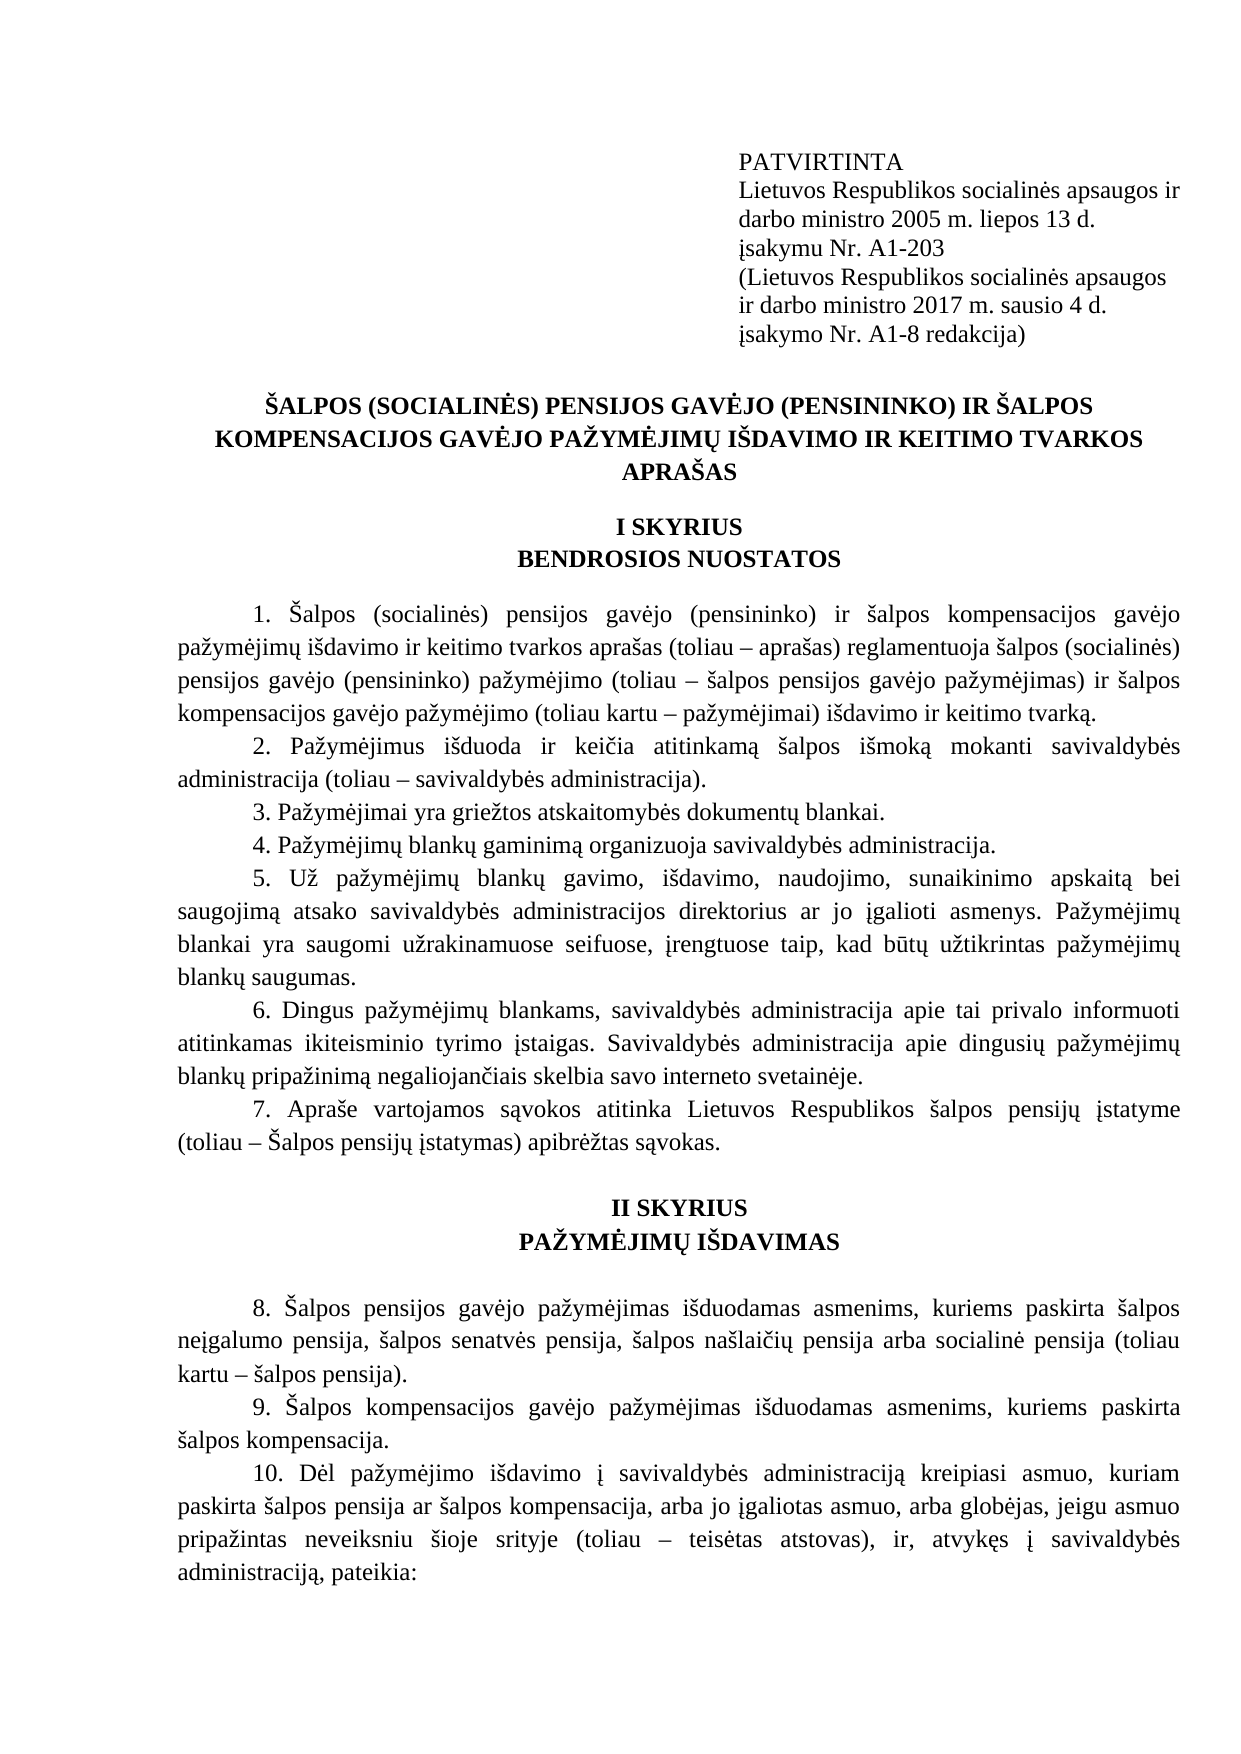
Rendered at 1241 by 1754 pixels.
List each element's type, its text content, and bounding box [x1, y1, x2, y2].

text ir darbo ministro 2017 m. sausio 4 d. [738, 290, 1181, 319]
text 10. Dėl pažymėjimo išdavimo į savivaldybės administraciją kreipiasi asmuo, kuriam paskirta šalpos pensija ar šalpos kompensacija, arba jo įgaliotas asmuo, arba globėjas, jeigu asmuo pripažintas neveiksniu šioje srityje (toliau – teisėtas atstovas), ir, atvykęs į savivaldybės administraciją, pateikia: [177, 1458, 1181, 1586]
text darbo ministro 2005 m. liepos 13 d. [738, 204, 1181, 233]
text 1. Šalpos (socialinės) pensijos gavėjo (pensininko) ir šalpos kompensacijos gavėjo pažymėjimų išdavimo ir keitimo tvarkos aprašas (toliau – aprašas) reglamentuoja šalpos (socialinės) pensijos gavėjo (pensininko) pažymėjimo (toliau – šalpos pensijos gavėjo pažymėjimas) ir šalpos kompensacijos gavėjo pažymėjimo (toliau kartu – pažymėjimai) išdavimo ir keitimo tvarką. [177, 599, 1181, 727]
text BENDROSIOS NUOSTATOS [177, 544, 1181, 573]
text ŠALPOS (SOCIALINĖS) PENSIJOS GAVĖJO (PENSININKO) IR ŠALPOS KOMPENSACIJOS GAVĖJO PAŽYMĖJIMŲ IŠDAVIMO IR KEITIMO TVARKOS APRAŠAS [177, 391, 1181, 486]
text įsakymo Nr. A1-8 redakcija) [738, 319, 1181, 348]
text 5. Už pažymėjimų blankų gavimo, išdavimo, naudojimo, sunaikinimo apskaitą bei saugojimą atsako savivaldybės administracijos direktorius ar jo įgalioti asmenys. Pažymėjimų blankai yra saugomi užrakinamuose seifuose, įrengtuose taip, kad būtų užtikrintas pažymėjimų blankų saugumas. [177, 863, 1181, 991]
text I SKYRIUS [177, 512, 1181, 540]
text 7. Apraše vartojamos sąvokos atitinka Lietuvos Respublikos šalpos pensijų įstatyme (toliau – Šalpos pensijų įstatymas) apibrėžtas sąvokas. [177, 1094, 1181, 1156]
text 4. Pažymėjimų blankų gaminimą organizuoja savivaldybės administracija. [177, 830, 1181, 859]
text 2. Pažymėjimus išduoda ir keičia atitinkamą šalpos išmoką mokanti savivaldybės administracija (toliau – savivaldybės administracija). [177, 731, 1181, 793]
text 9. Šalpos kompensacijos gavėjo pažymėjimas išduodamas asmenims, kuriems paskirta šalpos kompensacija. [177, 1392, 1181, 1453]
text Lietuvos Respublikos socialinės apsaugos ir [738, 175, 1181, 204]
text 8. Šalpos pensijos gavėjo pažymėjimas išduodamas asmenims, kuriems paskirta šalpos neįgalumo pensija, šalpos senatvės pensija, šalpos našlaičių pensija arba socialinė pensija (toliau kartu – šalpos pensija). [177, 1293, 1181, 1387]
text II SKYRIUS [177, 1193, 1181, 1222]
text PATVIRTINTA [738, 147, 1181, 175]
text 3. Pažymėjimai yra griežtos atskaitomybės dokumentų blankai. [177, 797, 1181, 826]
text (Lietuvos Respublikos socialinės apsaugos [738, 262, 1181, 290]
text įsakymu Nr. A1-203 [738, 233, 1181, 262]
text 6. Dingus pažymėjimų blankams, savivaldybės administracija apie tai privalo informuoti atitinkamas ikiteisminio tyrimo įstaigas. Savivaldybės administracija apie dingusių pažymėjimų blankų pripažinimą negaliojančiais skelbia savo interneto svetainėje. [177, 995, 1181, 1090]
text PAŽYMĖJIMŲ IŠDAVIMAS [177, 1227, 1181, 1255]
